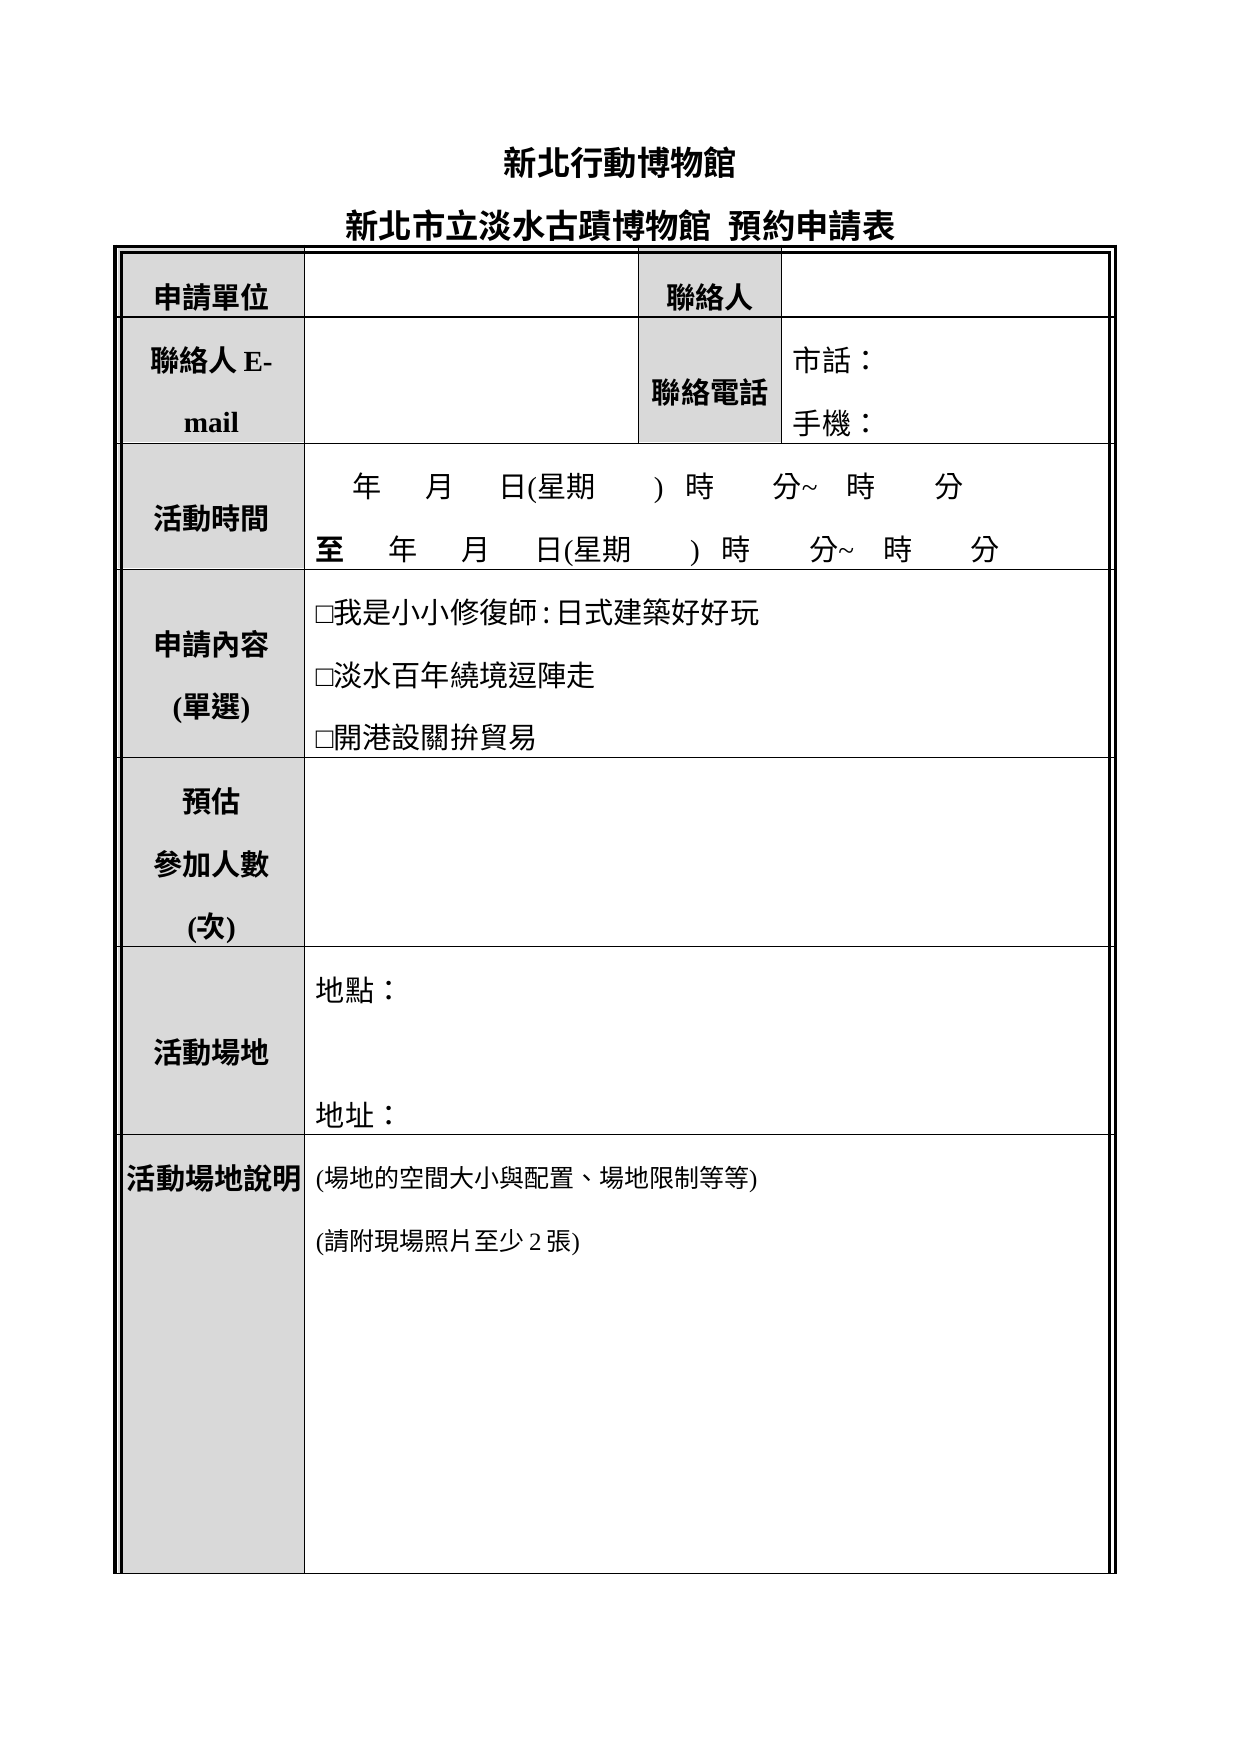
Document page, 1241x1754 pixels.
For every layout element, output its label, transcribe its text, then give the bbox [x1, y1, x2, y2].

text 新北市立淡水古蹟博物館 預約申請表 [118, 182, 1122, 244]
table_cell (場地的空間大小與配置、場地限制等等) (請附現場照片至少2張) [305, 1135, 1108, 1573]
table_header 聯絡人 [639, 254, 781, 316]
table_cell 申請內容 (單選) [123, 570, 304, 757]
table_cell 活動時間 [123, 444, 304, 568]
table_cell 市話： 手機： [782, 318, 1108, 442]
table_cell 年 月 日(星期 ) 時 分~ 時 分 至 年 月 日(星期 ) 時 分~ 時 分 [305, 444, 1108, 568]
text 新北行動博物館 [118, 119, 1122, 182]
table_cell 地點： 地址： [305, 947, 1108, 1134]
table_cell □我是小小修復師:日式建築好好玩 □淡水百年繞境逗陣走 □開港設關拚貿易 [305, 570, 1108, 757]
table_cell 活動場地 [123, 947, 304, 1134]
table_header [782, 248, 1113, 316]
table_header [305, 254, 638, 316]
table_cell [305, 758, 1108, 946]
table_header [782, 254, 1108, 316]
table_cell 聯絡電話 [639, 318, 781, 442]
table_cell 預估 參加人數(次) [123, 758, 304, 946]
table_cell [305, 318, 638, 442]
table_cell 聯絡人E-mail [123, 318, 304, 442]
table_cell 活動場地說明 [123, 1135, 304, 1573]
table_header 申請單位 [118, 248, 304, 316]
